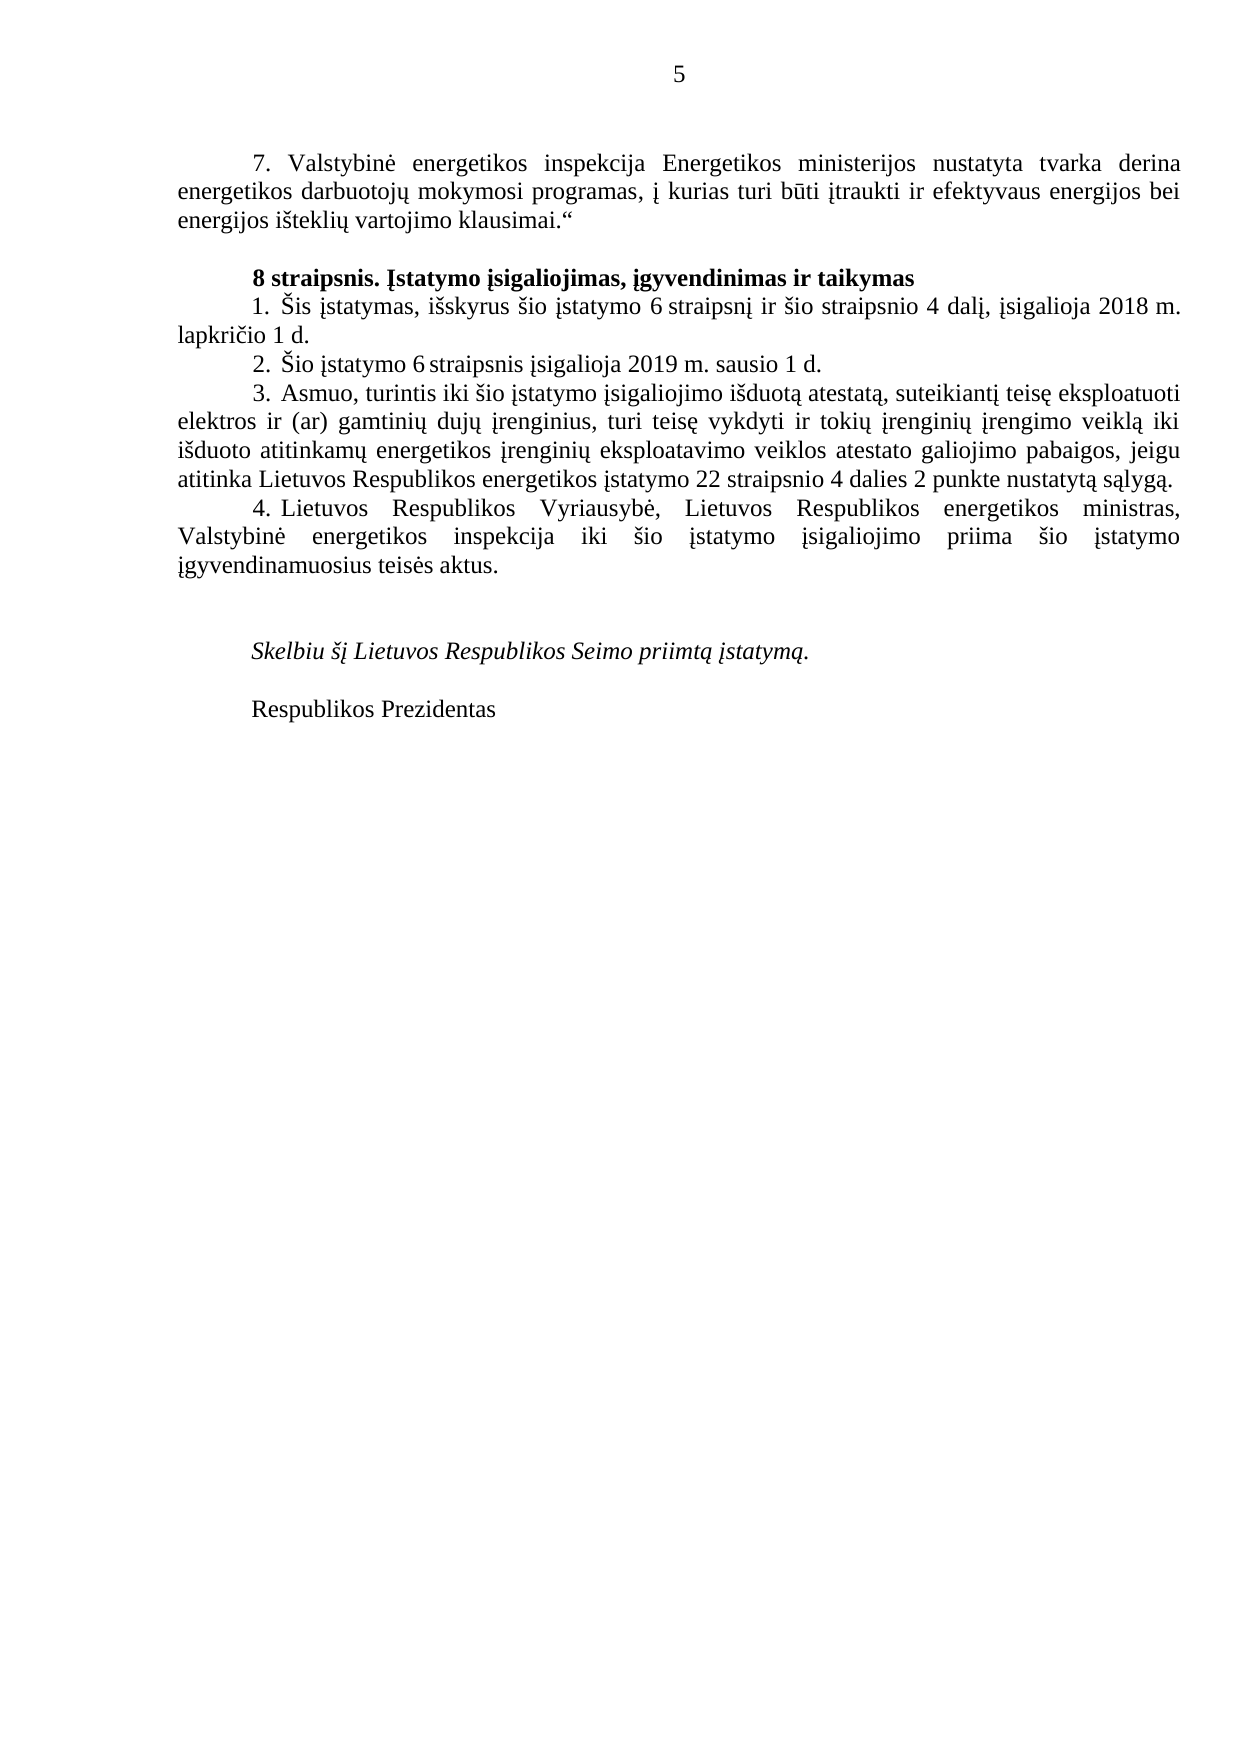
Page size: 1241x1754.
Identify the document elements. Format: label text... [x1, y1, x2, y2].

text 1. Šis įstatymas, išskyrus šio įstatymo 6 straipsnį ir šio straipsnio 4 dalį, įsigalioja 2018 m. lapkričio 1 d. [177, 291, 1181, 349]
text Skelbiu šį Lietuvos Respublikos Seimo priimtą įstatymą. [177, 636, 1181, 665]
text 2. Šio įstatymo 6 straipsnis įsigalioja 2019 m. sausio 1 d. [177, 349, 1181, 378]
text 3. Asmuo, turintis iki šio įstatymo įsigaliojimo išduotą atestatą, suteikiantį teisę eksploatuoti elektros ir (ar) gamtinių dujų įrenginius, turi teisę vykdyti ir tokių įrenginių įrengimo veiklą iki išduoto atitinkamų energetikos įrenginių eksploatavimo veiklos atestato galiojimo pabaigos, jeigu atitinka Lietuvos Respublikos energetikos įstatymo 22 straipsnio 4 dalies 2 punkte nustatytą sąlygą. [177, 378, 1181, 493]
text Respublikos Prezidentas [177, 694, 1181, 723]
text 4. Lietuvos Respublikos Vyriausybė, Lietuvos Respublikos energetikos ministras, Valstybinė energetikos inspekcija iki šio įstatymo įsigaliojimo priima šio įstatymo įgyvendinamuosius teisės aktus. [177, 493, 1181, 579]
text 8 straipsnis. Įstatymo įsigaliojimas, įgyvendinimas ir taikymas [177, 263, 1181, 291]
text 7. Valstybinė energetikos inspekcija Energetikos ministerijos nustatyta tvarka derina energetikos darbuotojų mokymosi programas, į kurias turi būti įtraukti ir efektyvaus energijos bei energijos išteklių vartojimo klausimai.“ [177, 148, 1181, 234]
